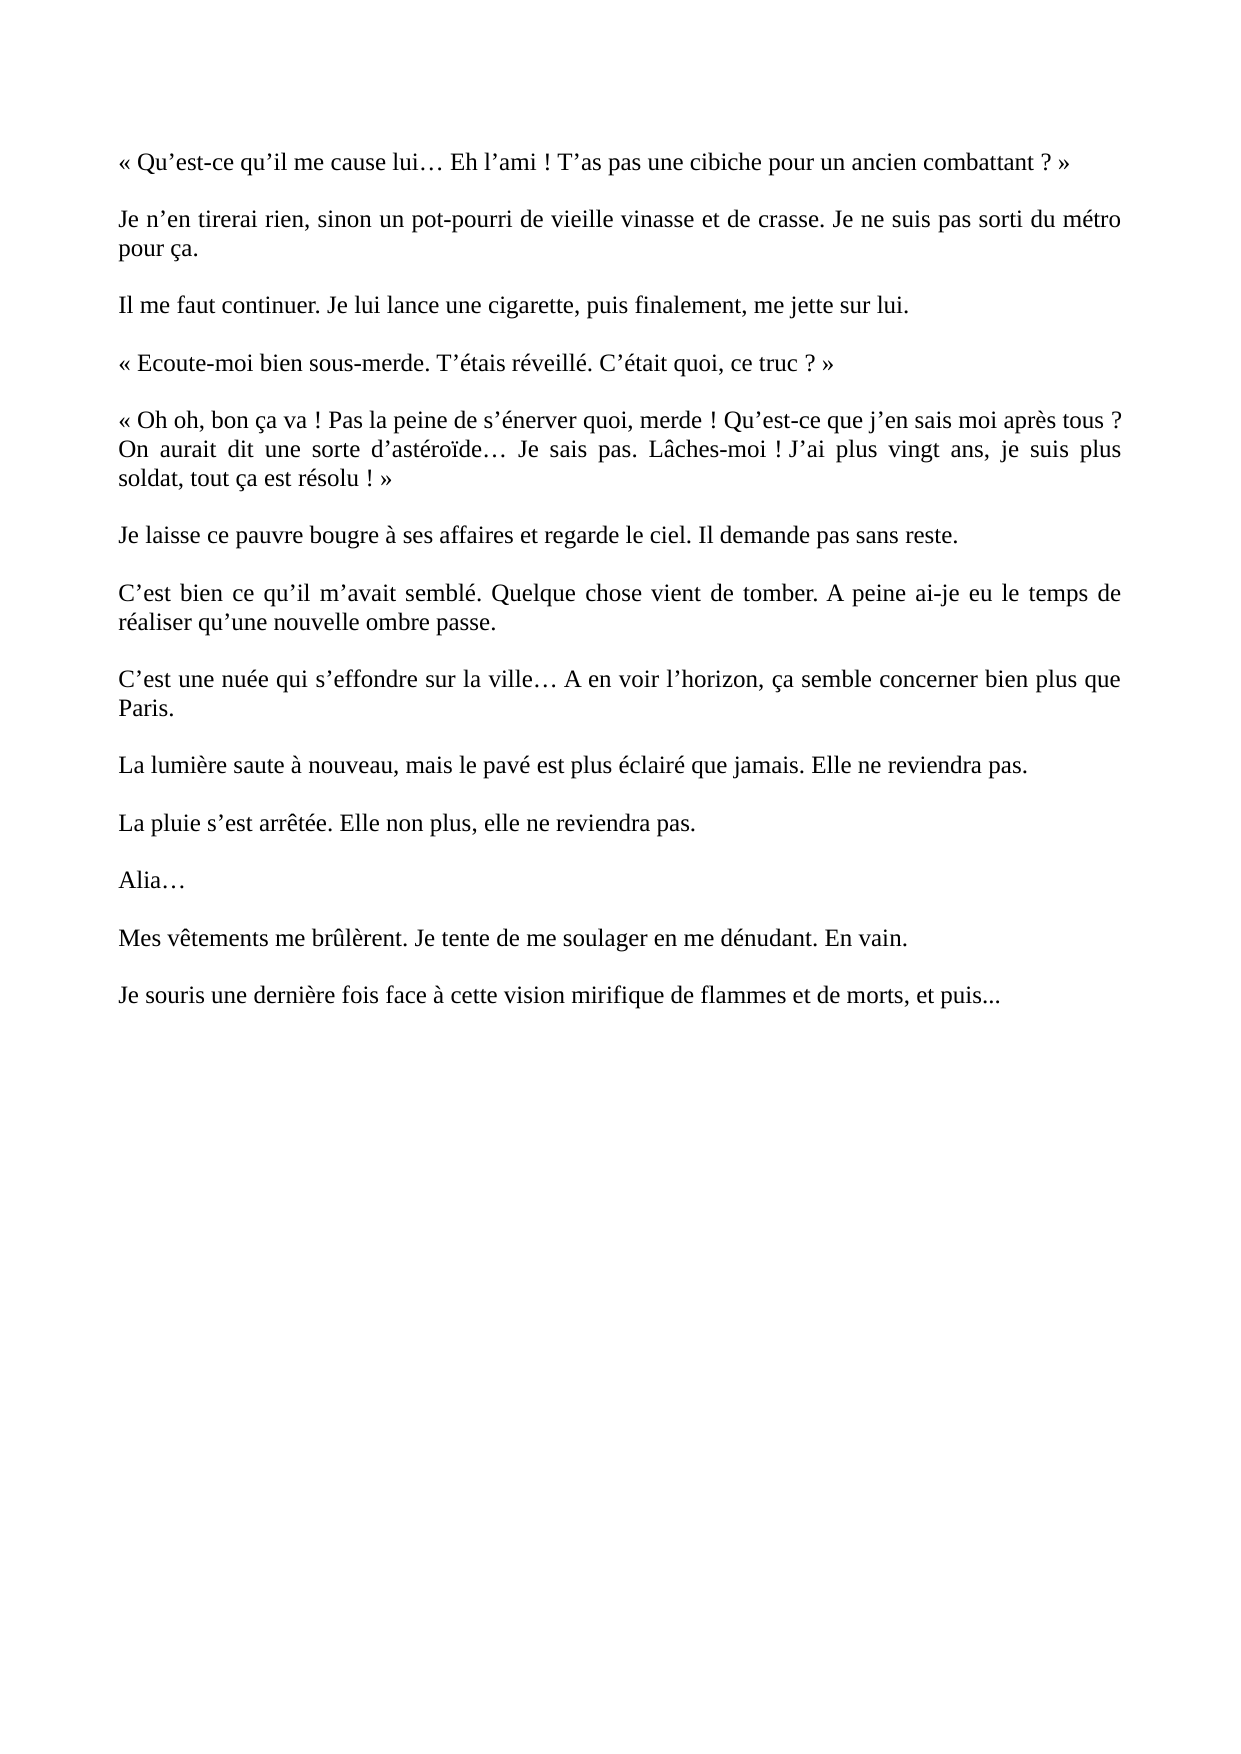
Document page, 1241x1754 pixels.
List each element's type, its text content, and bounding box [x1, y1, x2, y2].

text Mes vêtements me brûlèrent. Je tente de me soulager en me dénudant. En vain. [118, 923, 1122, 952]
text « Qu’est-ce qu’il me cause lui… Eh l’ami ! T’as pas une cibiche pour un ancien combattant ? » [118, 147, 1122, 176]
text « Oh oh, bon ça va ! Pas la peine de s’énerver quoi, merde ! Qu’est-ce que j’en sais moi après tous ? On aurait dit une sorte d’astéroïde… Je sais pas. Lâches-moi ! J’ai plus vingt ans, je suis plus soldat, tout ça est résolu ! » [118, 406, 1122, 492]
text Je souris une dernière fois face à cette vision mirifique de flammes et de morts, et puis... [118, 981, 1122, 1009]
text La pluie s’est arrêtée. Elle non plus, elle ne reviendra pas. [118, 808, 1122, 837]
text Je n’en tirerai rien, sinon un pot-pourri de vieille vinasse et de crasse. Je ne suis pas sorti du métro pour ça. [118, 204, 1122, 262]
text C’est une nuée qui s’effondre sur la ville… A en voir l’horizon, ça semble concerner bien plus que Paris. [118, 664, 1122, 722]
text Alia… [118, 866, 1122, 894]
text « Ecoute-moi bien sous-merde. T’étais réveillé. C’était quoi, ce truc ? » [118, 348, 1122, 377]
text Je laisse ce pauvre bougre à ses affaires et regarde le ciel. Il demande pas sans reste. [118, 521, 1122, 549]
text C’est bien ce qu’il m’avait semblé. Quelque chose vient de tomber. A peine ai-je eu le temps de réaliser qu’une nouvelle ombre passe. [118, 578, 1122, 636]
text Il me faut continuer. Je lui lance une cigarette, puis finalement, me jette sur lui. [118, 291, 1122, 319]
text La lumière saute à nouveau, mais le pavé est plus éclairé que jamais. Elle ne reviendra pas. [118, 751, 1122, 779]
